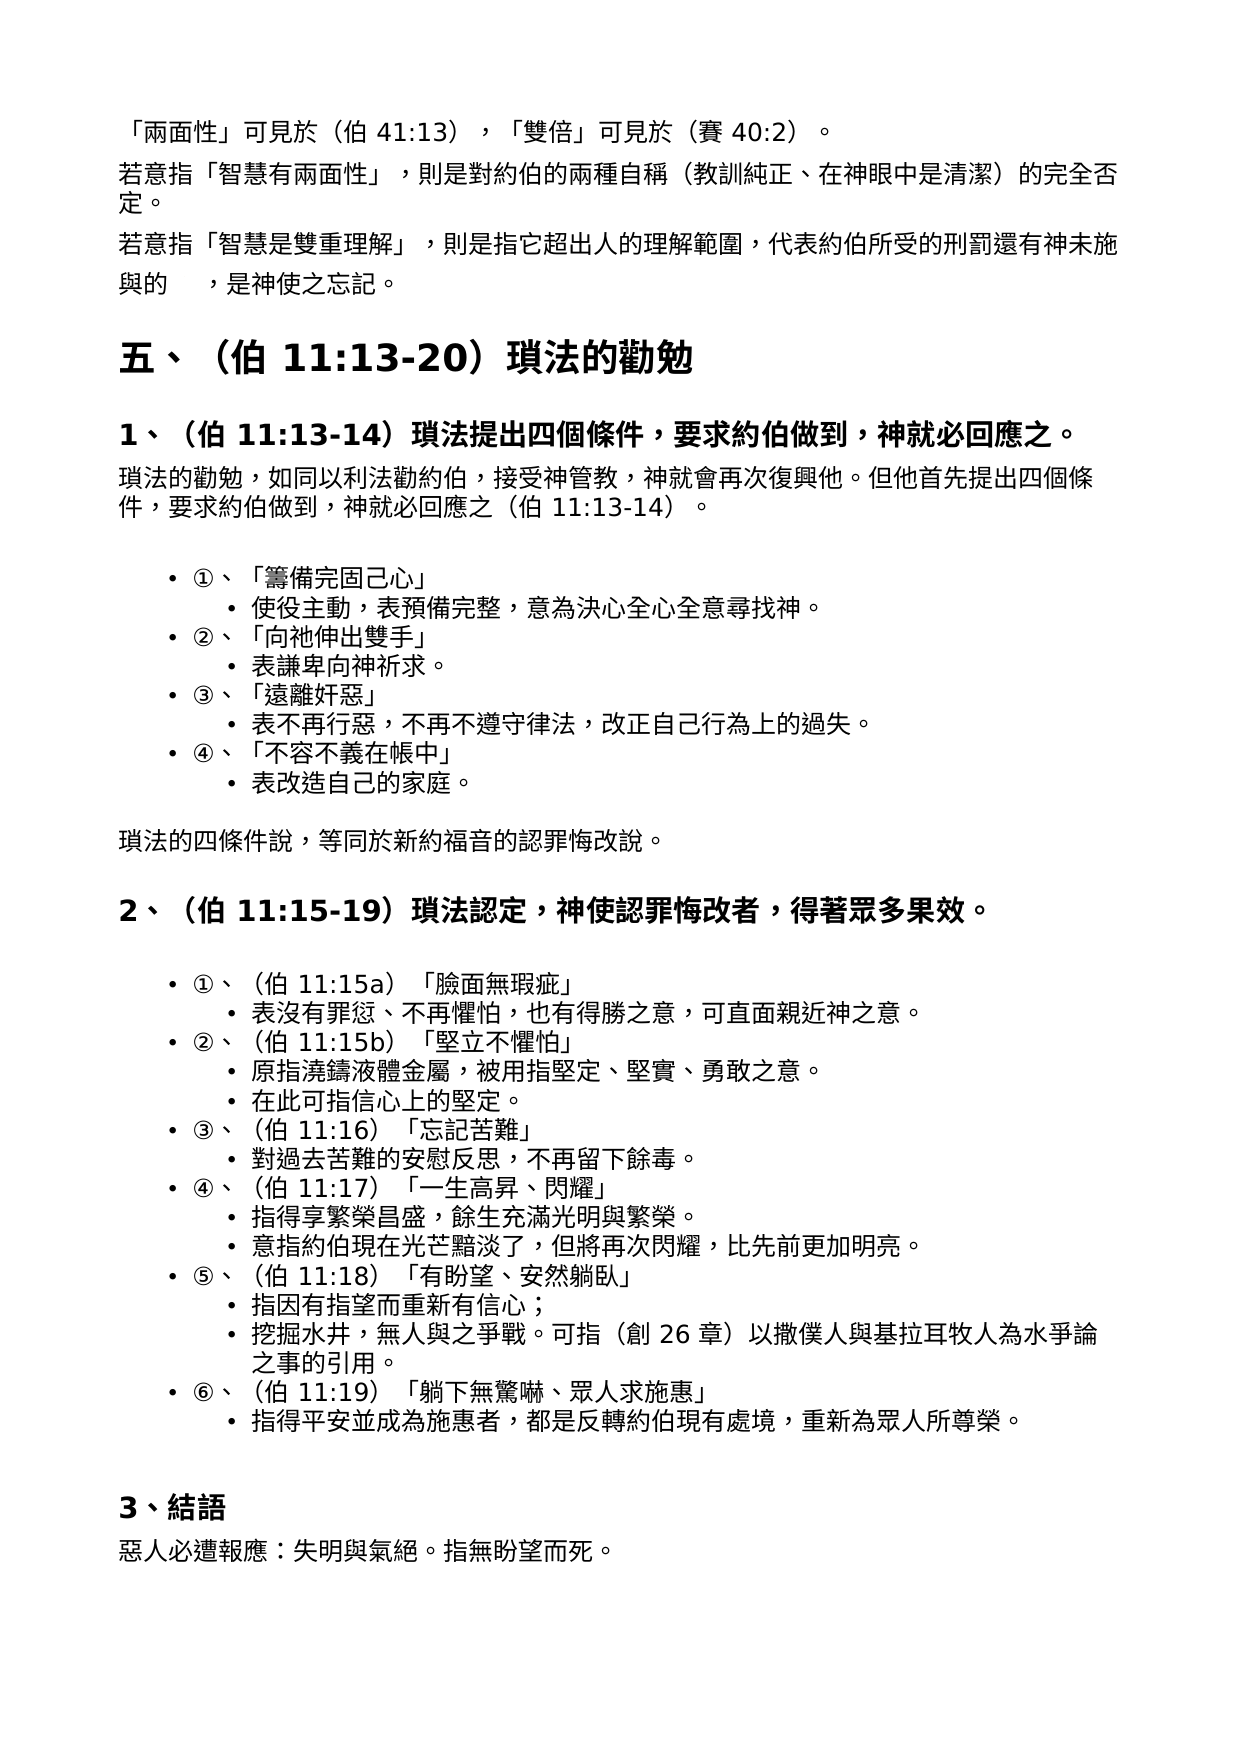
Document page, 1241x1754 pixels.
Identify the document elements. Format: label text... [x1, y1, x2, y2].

text 若意指「智慧是雙重理解」，則是指它超出人的理解範圍，代表約伯所受的刑罰還有神未施與的，是神使之忘記。 [118, 231, 1122, 299]
text 若意指「智慧有兩面性」，則是對約伯的兩種自稱（教訓純正、在神眼中是清潔）的完全否定。 [118, 160, 1122, 218]
text 瑣法的勸勉，如同以利法勸約伯，接受神管教，神就會再次復興他。但他首先提出四個條件，要求約伯做到，神就必回應之（伯 11:13-14）。 [118, 464, 1122, 523]
subtitle 1、（伯 11:13-14）瑣法提出四個條件，要求約伯做到，神就必回應之。 [118, 418, 1122, 452]
list 表謙卑向神祈求。 [236, 652, 1122, 681]
list 表改造自己的家庭。 [236, 769, 1122, 798]
list ②、「向祂伸出雙手」 [177, 623, 1122, 652]
text 惡人必遭報應：失明與氣絕。指無盼望而死。 [118, 1538, 1122, 1567]
subtitle 五、（伯 11:13-20）瑣法的勸勉 [118, 337, 1122, 380]
text 「兩面性」可見於（伯 41:13），「雙倍」可見於（賽 40:2）。 [118, 118, 1122, 147]
list ⑤、（伯 11:18）「有盼望、安然躺臥」 [177, 1262, 1122, 1291]
subtitle 3、結語 [118, 1491, 1122, 1525]
list 指得平安並成為施惠者，都是反轉約伯現有處境，重新為眾人所尊榮。 [236, 1407, 1122, 1437]
list 指得享繁榮昌盛，餘生充滿光明與繁榮。 [236, 1203, 1122, 1232]
list ③、（伯 11:16）「忘記苦難」 [177, 1116, 1122, 1145]
subtitle 2、（伯 11:15-19）瑣法認定，神使認罪悔改者，得著眾多果效。 [118, 894, 1122, 928]
list 使役主動，表預備完整，意為決心全心全意尋找神。 [236, 594, 1122, 623]
text 瑣法的四條件說，等同於新約福音的認罪悔改說。 [118, 827, 1122, 857]
list 指因有指望而重新有信心； [236, 1291, 1122, 1320]
list ④、（伯 11:17）「一生高昇、閃耀」 [177, 1174, 1122, 1203]
list ①、（伯 11:15a）「臉面無瑕疵」 [177, 970, 1122, 999]
list 挖掘水井，無人與之爭戰。可指（創 26 章）以撒僕人與基拉耳牧人為水爭論之事的引用。 [236, 1320, 1122, 1378]
list ③、「遠離奸惡」 [177, 681, 1122, 710]
list ②、（伯 11:15b）「堅立不懼怕」 [177, 1028, 1122, 1057]
list ⑥、（伯 11:19）「躺下無驚嚇、眾人求施惠」 [177, 1378, 1122, 1407]
list ④、「不容不義在帳中」 [177, 739, 1122, 769]
list 在此可指信心上的堅定。 [236, 1087, 1122, 1116]
list 原指澆鑄液體金屬，被用指堅定、堅實、勇敢之意。 [236, 1057, 1122, 1087]
list 表不再行惡，不再不遵守律法，改正自己行為上的過失。 [236, 710, 1122, 739]
list 表沒有罪愆、不再懼怕，也有得勝之意，可直面親近神之意。 [236, 999, 1122, 1028]
list 意指約伯現在光芒黯淡了，但將再次閃耀，比先前更加明亮。 [236, 1232, 1122, 1262]
list ①、「籌備完固己心」 [177, 564, 1122, 594]
list 對過去苦難的安慰反思，不再留下餘毒。 [236, 1145, 1122, 1174]
